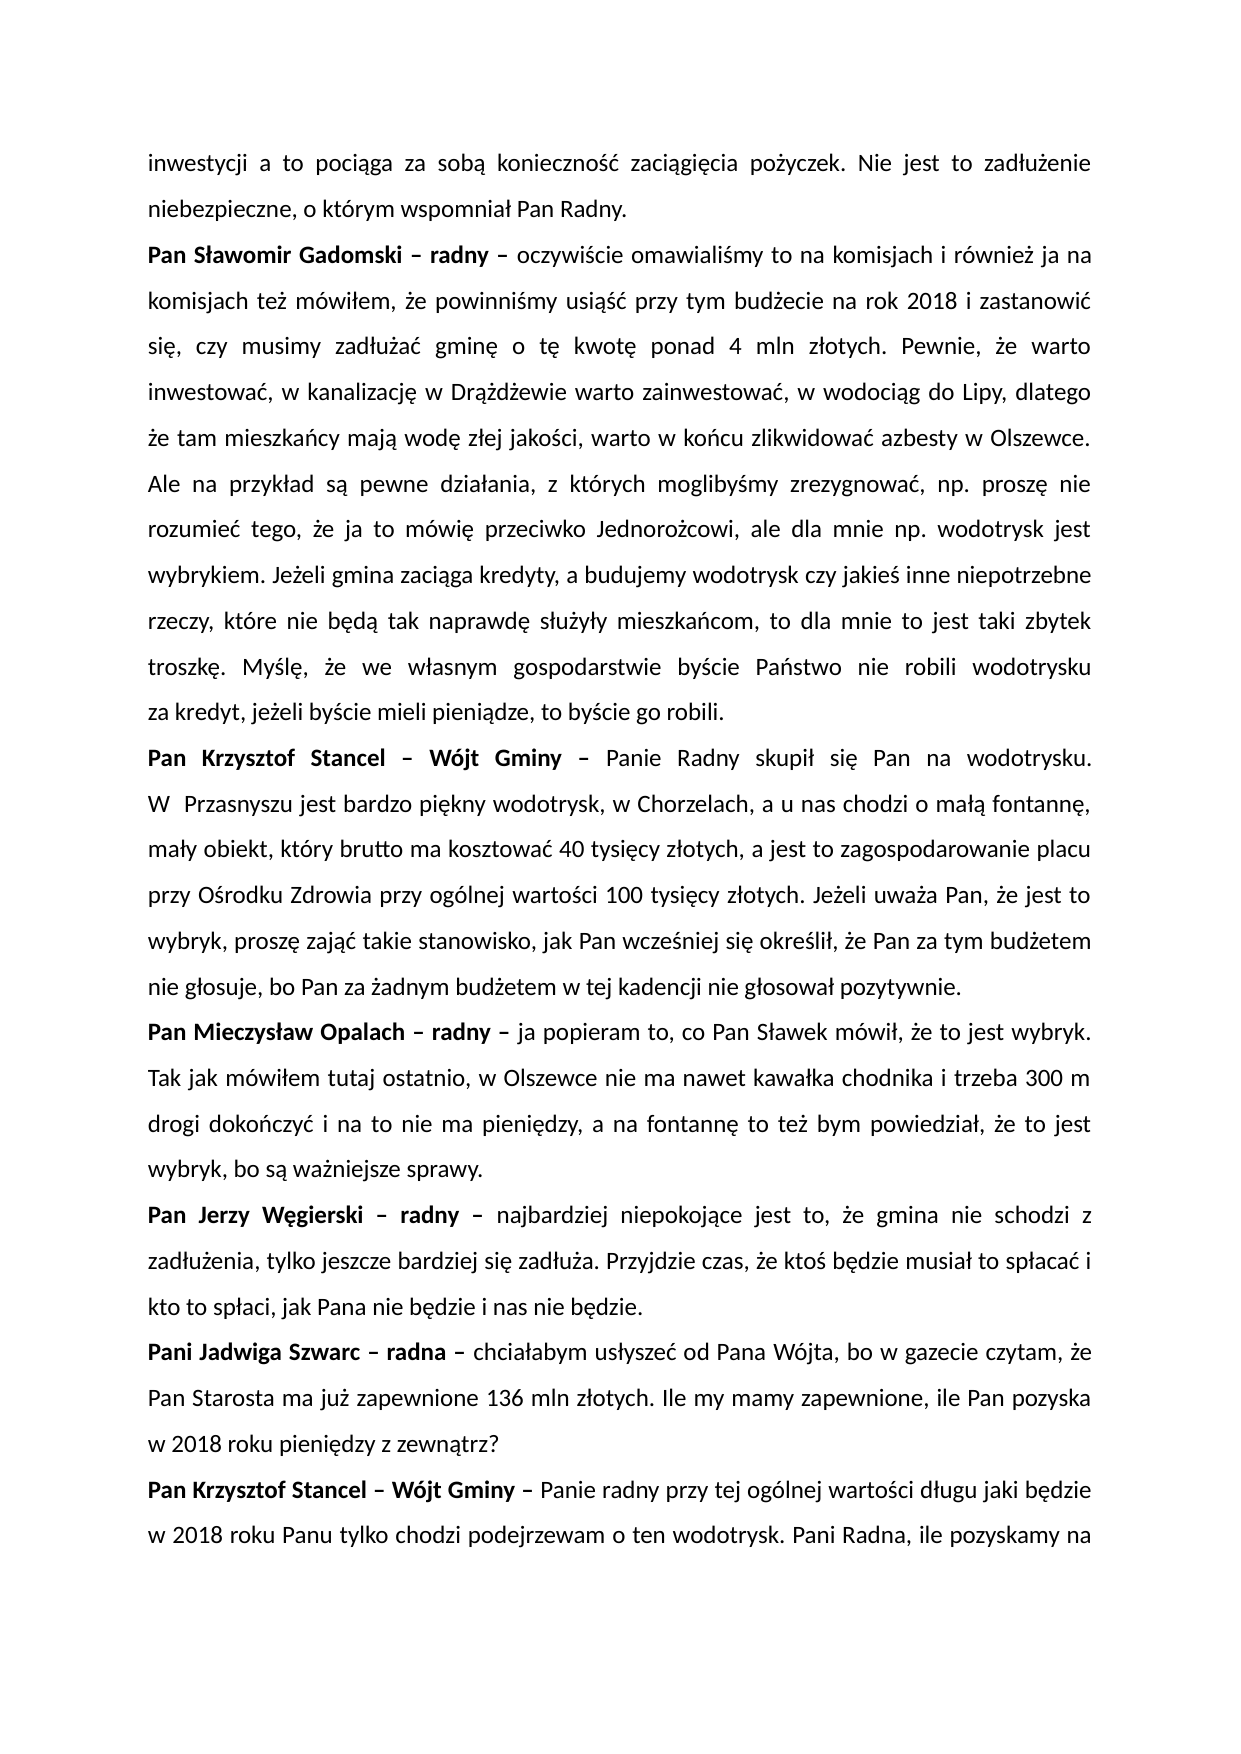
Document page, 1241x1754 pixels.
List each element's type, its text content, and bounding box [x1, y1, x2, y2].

text Pan Mieczysław Opalach – radny – ja popieram to, co Pan Sławek mówił, że to jest wybryk. Tak jak mówiłem tutaj ostatnio, w Olszewce nie ma nawet kawałka chodnika i trzeba 300 m drogi dokończyć i na to nie ma pieniędzy, a na fontannę to też bym powiedział, że to jest wybryk, bo są ważniejsze sprawy. [148, 1016, 1093, 1184]
text Pani Jadwiga Szwarc – radna – chciałabym usłyszeć od Pana Wójta, bo w gazecie czytam, że Pan Starosta ma już zapewnione 136 mln złotych. Ile my mamy zapewnione, ile Pan pozyska w 2018 roku pieniędzy z zewnątrz? [148, 1337, 1093, 1458]
text inwestycji a to pociąga za sobą konieczność zaciągięcia pożyczek. Nie jest to zadłużenie niebezpieczne, o którym wspomniał Pan Radny. [148, 148, 1093, 224]
text Pan Krzysztof Stancel – Wójt Gminy – Panie Radny skupił się Pan na wodotrysku. W Przasnyszu jest bardzo piękny wodotrysk, w Chorzelach, a u nas chodzi o małą fontannę, mały obiekt, który brutto ma kosztować 40 tysięcy złotych, a jest to zagospodarowanie placu przy Ośrodku Zdrowia przy ogólnej wartości 100 tysięcy złotych. Jeżeli uważa Pan, że jest to wybryk, proszę zająć takie stanowisko, jak Pan wcześniej się określił, że Pan za tym budżetem nie głosuje, bo Pan za żadnym budżetem w tej kadencji nie głosował pozytywnie. [148, 742, 1093, 1001]
text Pan Krzysztof Stancel – Wójt Gminy – Panie radny przy tej ogólnej wartości długu jaki będzie w 2018 roku Panu tylko chodzi podejrzewam o ten wodotrysk. Pani Radna, ile pozyskamy na [148, 1474, 1093, 1550]
text Pan Jerzy Węgierski – radny – najbardziej niepokojące jest to, że gmina nie schodzi z zadłużenia, tylko jeszcze bardziej się zadłuża. Przyjdzie czas, że ktoś będzie musiał to spłacać i kto to spłaci, jak Pana nie będzie i nas nie będzie. [148, 1199, 1093, 1321]
text Pan Sławomir Gadomski – radny – oczywiście omawialiśmy to na komisjach i również ja na komisjach też mówiłem, że powinniśmy usiąść przy tym budżecie na rok 2018 i zastanowić się, czy musimy zadłużać gminę o tę kwotę ponad 4 mln złotych. Pewnie, że warto inwestować, w kanalizację w Drążdżewie warto zainwestować, w wodociąg do Lipy, dlatego że tam mieszkańcy mają wodę złej jakości, warto w końcu zlikwidować azbesty w Olszewce. Ale na przykład są pewne działania, z których moglibyśmy zrezygnować, np. proszę nie rozumieć tego, że ja to mówię przeciwko Jednorożcowi, ale dla mnie np. wodotrysk jest wybrykiem. Jeżeli gmina zaciąga kredyty, a budujemy wodotrysk czy jakieś inne niepotrzebne rzeczy, które nie będą tak naprawdę służyły mieszkańcom, to dla mnie to jest taki zbytek troszkę. Myślę, że we własnym gospodarstwie byście Państwo nie robili wodotrysku za kredyt, jeżeli byście mieli pieniądze, to byście go robili. [148, 239, 1093, 727]
